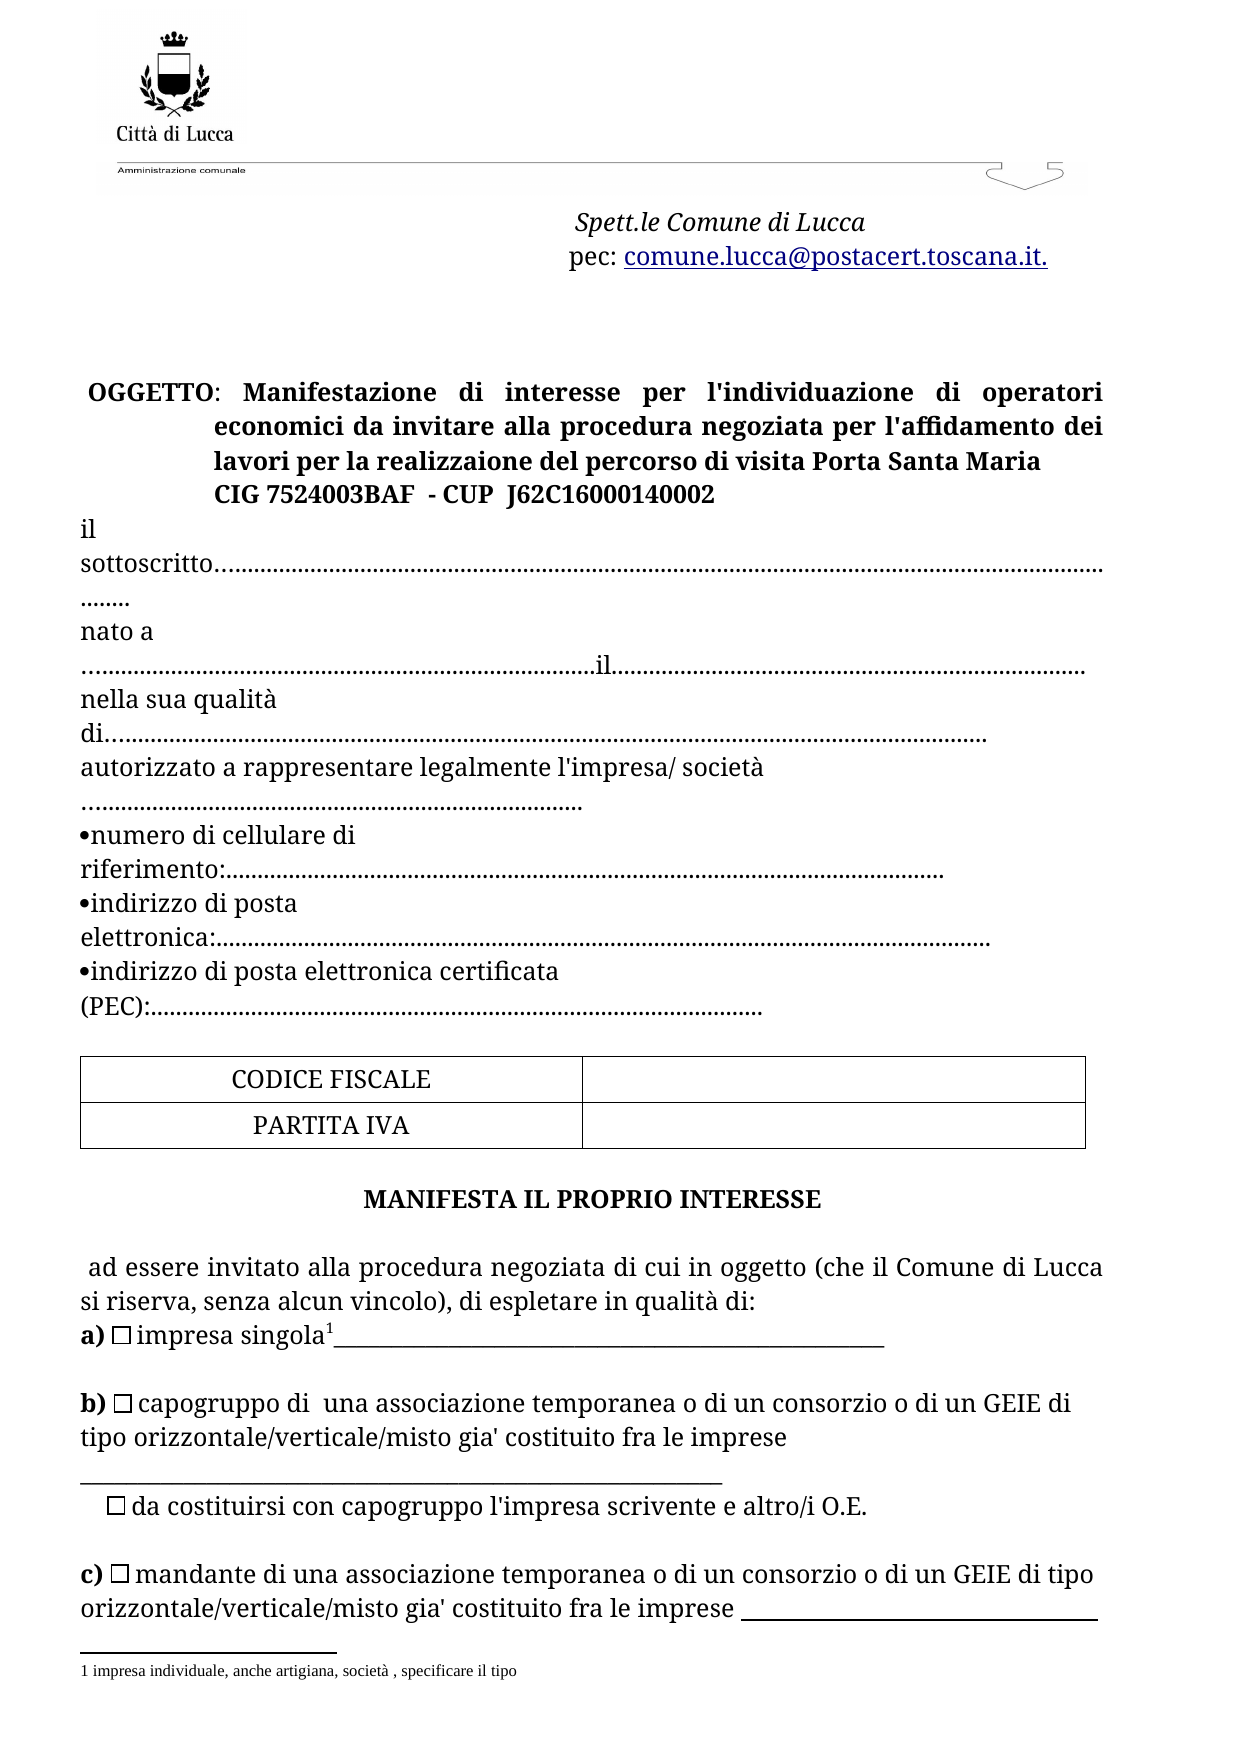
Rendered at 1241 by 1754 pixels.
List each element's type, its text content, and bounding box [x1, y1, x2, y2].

table_header [583, 1057, 1085, 1102]
picture [96, 162, 1088, 196]
picture [96, 9, 247, 144]
text Spett.le Comune di Lucca [80, 205, 1104, 239]
text da costituirsi con capogruppo l'impresa scrivente e altro/i O.E. [80, 1488, 1104, 1522]
text a) impresa singola________________________________________________ [80, 1318, 1104, 1352]
subtitle autorizzato a rappresentare legalmente l'impresa/ società …............................................................................. [80, 750, 1104, 818]
text impresa individuale, anche artigiana, società , specificare il tipo [80, 1659, 1104, 1680]
table_cell [583, 1103, 1085, 1147]
text OGGETTO: Manifestazione di interesse per l'individuazione di operatori economici da invitare alla procedura negoziata per l'affidamento dei lavori per la realizzaione del percorso di visita Porta Santa Maria [87, 375, 1104, 477]
text nato a …...............................................................................il............................................................................ [80, 613, 1104, 682]
list indirizzo di posta elettronica certificata (PEC):.................................................................................................. [80, 954, 1104, 1022]
table_cell PARTITA IVA [81, 1103, 582, 1147]
list indirizzo di posta elettronica:............................................................................................................................ [80, 886, 1104, 954]
text c) mandante di una associazione temporanea o di un consorzio o di un GEIE di tipo orizzontale/verticale/misto gia' costituito fra le imprese [80, 1556, 1104, 1624]
text pec: comune.lucca@postacert.toscana.it. [569, 239, 1104, 273]
text nella sua qualità di….......................................................................................................................................... [80, 682, 1104, 750]
text CIG 7524003BAF - CUP J62C16000140002 [87, 477, 1104, 511]
text il sottoscritto…................................................................................................................................................... [80, 511, 1104, 613]
text ad essere invitato alla procedura negoziata di cui in oggetto (che il Comune di Lucca si riserva, senza alcun vincolo), di espletare in qualità di: [80, 1250, 1104, 1318]
table_header CODICE FISCALE [81, 1057, 582, 1102]
text MANIFESTA IL PROPRIO INTERESSE [80, 1182, 1104, 1216]
text b) capogruppo di una associazione temporanea o di un consorzio o di un GEIE di tipo orizzontale/verticale/misto gia' costituito fra le imprese ________________________________________________________ [80, 1386, 1104, 1488]
list numero di cellulare di riferimento:................................................................................................................... [80, 818, 1104, 886]
